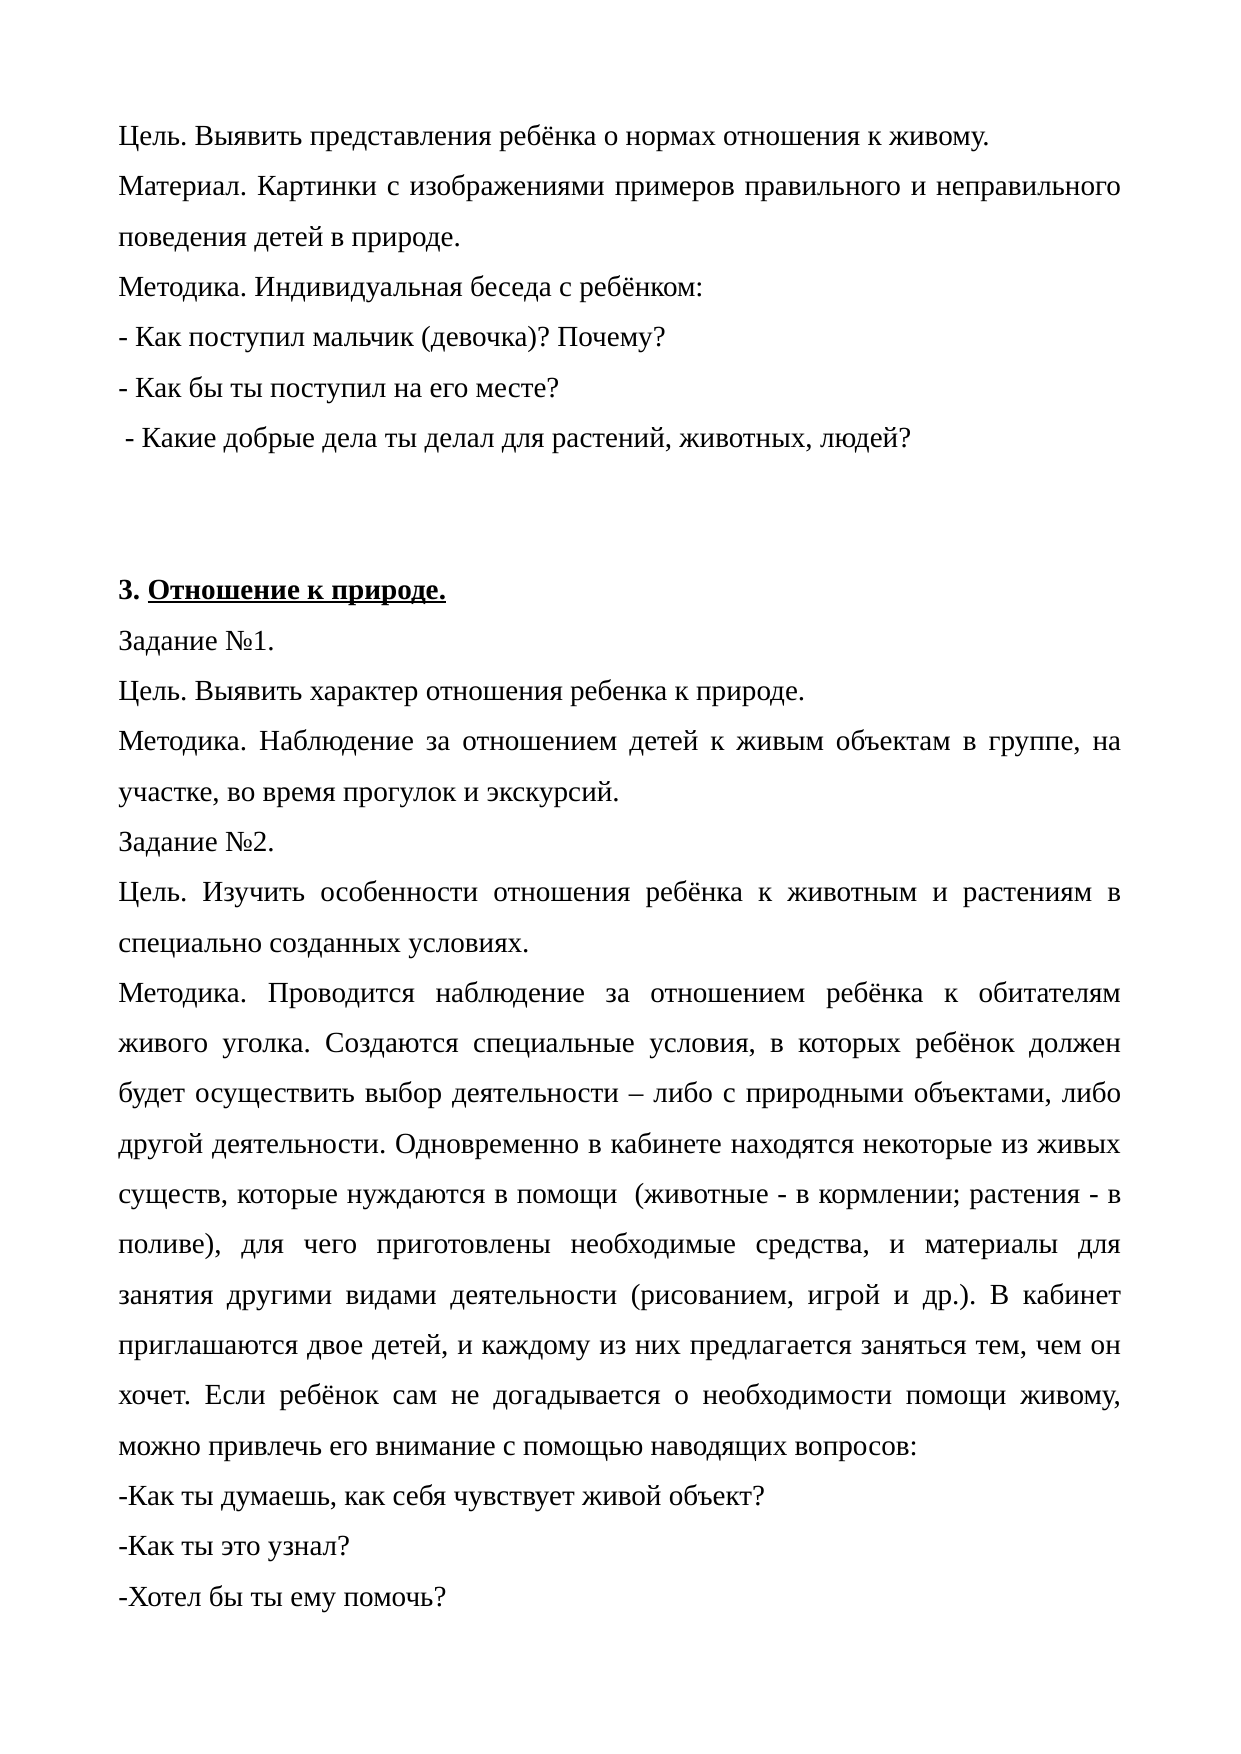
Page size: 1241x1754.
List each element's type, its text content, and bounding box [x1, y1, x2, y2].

text - Какие добрые дела ты делал для растений, животных, людей? [118, 420, 1122, 454]
text 3. Отношение к природе. [118, 572, 1122, 606]
text Цель. Изучить особенности отношения ребёнка к животным и растениям в специально созданных условиях. [118, 874, 1122, 958]
text - Как поступил мальчик (девочка)? Почему? [118, 319, 1122, 353]
text Цель. Выявить представления ребёнка о нормах отношения к живому. [118, 118, 1122, 152]
text Методика. Проводится наблюдение за отношением ребёнка к обитателям живого уголка. Создаются специальные условия, в которых ребёнок должен будет осуществить выбор деятельности – либо с природными объектами, либо другой деятельности. Одновременно в кабинете находятся некоторые из живых существ, которые нуждаются в помощи (животные - в кормлении; растения - в поливе), для чего приготовлены необходимые средства, и материалы для занятия другими видами деятельности (рисованием, игрой и др.). В кабинет приглашаются двое детей, и каждому из них предлагается заняться тем, чем он хочет. Если ребёнок сам не догадывается о необходимости помощи живому, можно привлечь его внимание с помощью наводящих вопросов: [118, 975, 1122, 1461]
text Материал. Картинки с изображениями примеров правильного и неправильного поведения детей в природе. [118, 168, 1122, 252]
text -Как ты это узнал? [118, 1528, 1122, 1562]
text Задание №1. [118, 623, 1122, 656]
text Методика. Наблюдение за отношением детей к живым объектам в группе, на участке, во время прогулок и экскурсий. [118, 723, 1122, 807]
text Цель. Выявить характер отношения ребенка к природе. [118, 673, 1122, 707]
text Методика. Индивидуальная беседа с ребёнком: [118, 269, 1122, 303]
text Задание №2. [118, 824, 1122, 858]
text -Хотел бы ты ему помочь? [118, 1579, 1122, 1612]
text - Как бы ты поступил на его месте? [118, 370, 1122, 403]
text -Как ты думаешь, как себя чувствует живой объект? [118, 1478, 1122, 1512]
